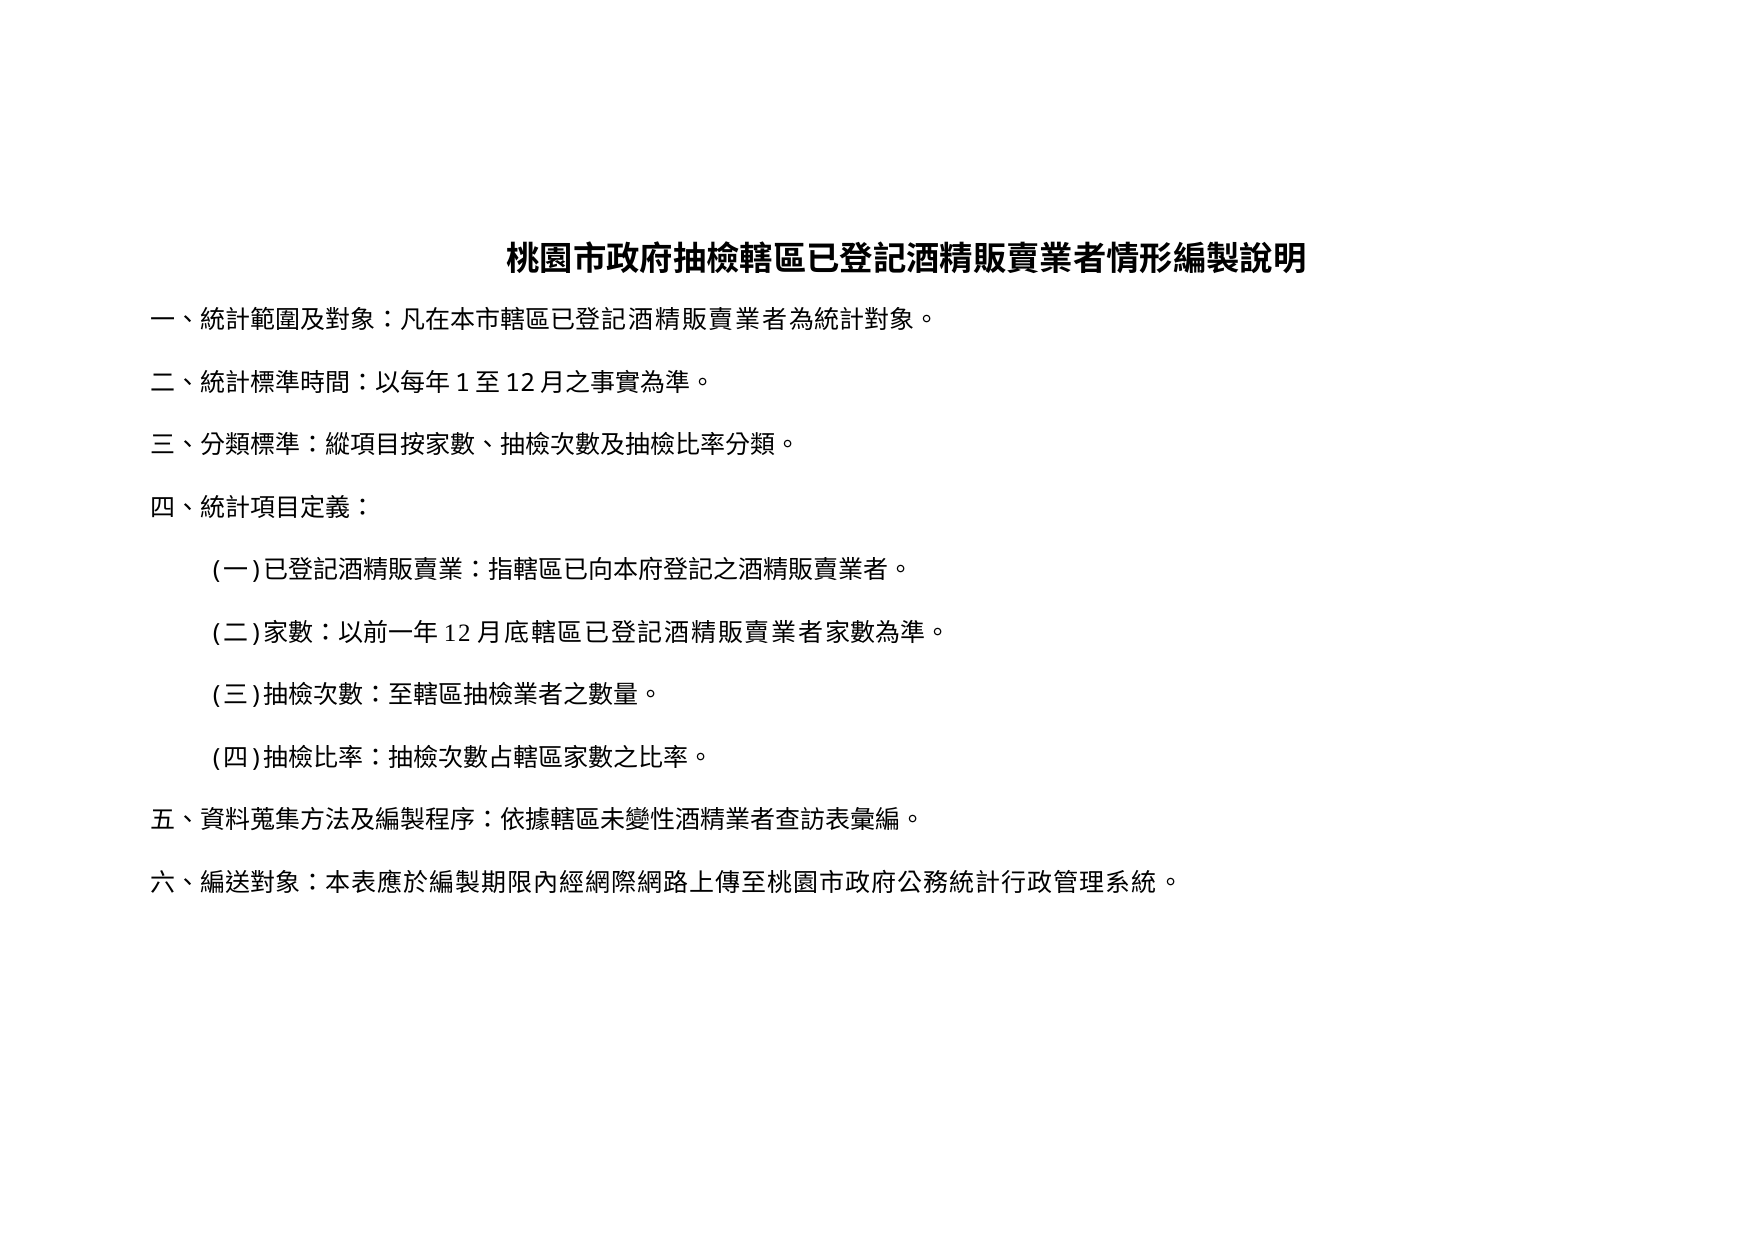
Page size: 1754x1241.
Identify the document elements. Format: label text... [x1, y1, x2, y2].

text (四)抽檢比率：抽檢次數占轄區家數之比率。 [150, 714, 1604, 776]
text (二)家數：以前一年12月底轄區已登記酒精販賣業者家數為準。 [150, 589, 1604, 651]
text 五、資料蒐集方法及編製程序：依據轄區未變性酒精業者查訪表彙編。 [150, 776, 1604, 839]
text (三)抽檢次數：至轄區抽檢業者之數量。 [150, 651, 1604, 714]
text 二、統計標準時間：以每年1至12月之事實為準。 [150, 339, 1604, 401]
text 桃園市政府抽檢轄區已登記酒精販賣業者情形編製說明 [208, 214, 1604, 276]
text (一)已登記酒精販賣業：指轄區已向本府登記之酒精販賣業者。 [150, 526, 1604, 589]
text 六、編送對象：本表應於編製期限內經網際網路上傳至桃園市政府公務統計行政管理系統。 [150, 839, 1604, 901]
text 一、統計範圍及對象：凡在本市轄區已登記酒精販賣業者為統計對象。 [150, 276, 1604, 339]
text 三、分類標準：縱項目按家數、抽檢次數及抽檢比率分類。 [150, 401, 1604, 464]
text 四、統計項目定義： [150, 464, 1604, 526]
